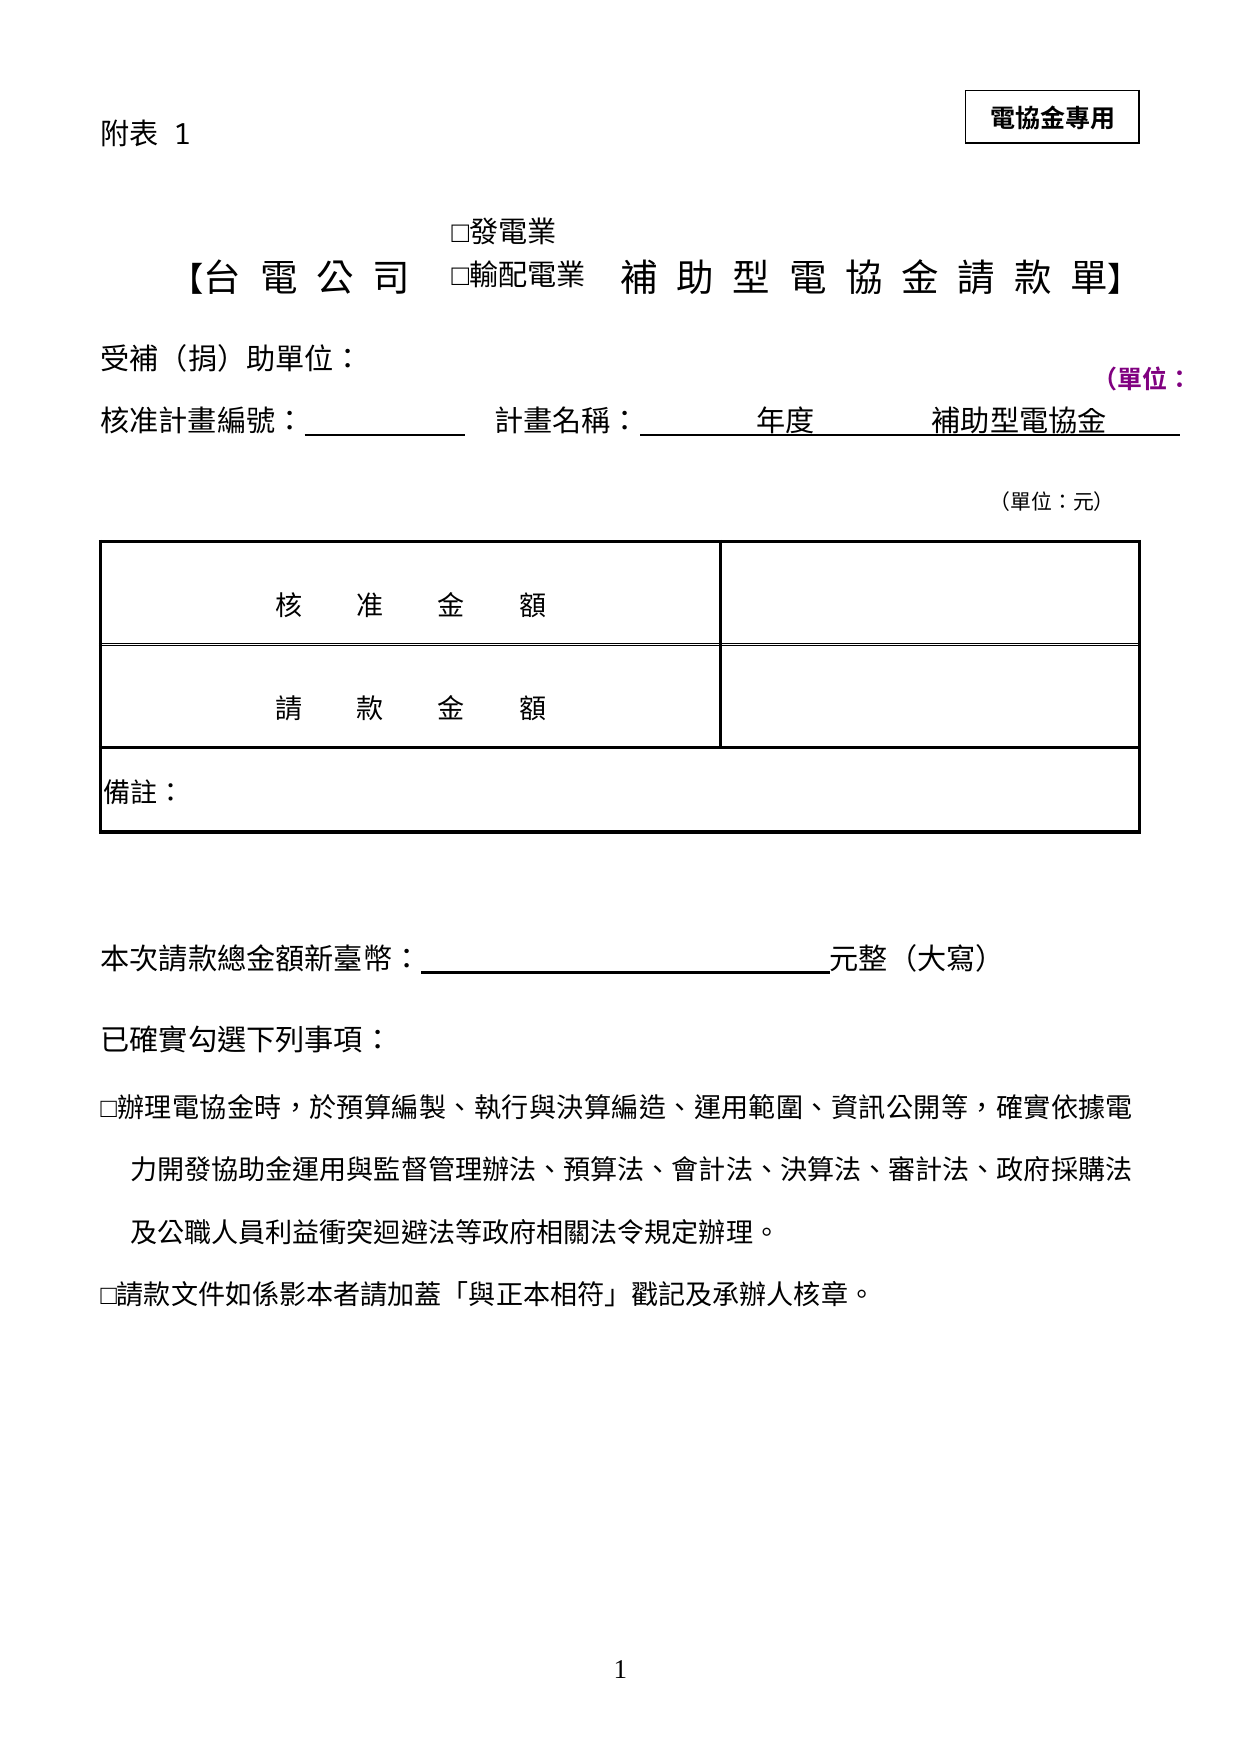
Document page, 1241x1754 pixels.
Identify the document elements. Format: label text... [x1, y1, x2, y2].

text 附表 1：台電公司補助型電協金請款單 [100, 90, 1140, 152]
table_cell 備註： [102, 749, 1138, 830]
text 【台 電 公 司 補 助 型 電 協 金 請 款 單】 [100, 233, 1211, 296]
text 電協金專用 [981, 99, 1123, 135]
table_header [722, 543, 1138, 643]
text □請款文件如係影本者請加蓋「與正本相符」戳記及承辦人核章。 [100, 1251, 1135, 1314]
text 已確實勾選下列事項： [100, 996, 1140, 1058]
table_cell [722, 646, 1138, 746]
table_header 核准金額 [102, 543, 719, 643]
text 本次請款總金額新臺幣： 元整（大寫） [100, 915, 1140, 977]
text □輸配電業 [451, 251, 601, 288]
table_cell 請款金額 [102, 646, 719, 746]
text □辦理電協金時，於預算編製、執行與決算編造、運用範圍、資訊公開等，確實依據電力開發協助金運用與監督管理辦法、預算法、會計法、決算法、審計法、政府採購法及公職人員利益衝突迴避法等政府相關法令規定辦理。 [100, 1064, 1135, 1251]
text （單位：元） [1093, 359, 1225, 401]
text 受補（捐）助單位： [100, 315, 1240, 408]
text （單位：元） [100, 458, 1225, 521]
text 核准計畫編號： 計畫名稱： 年度 補助型電協金 [100, 377, 1208, 440]
text □發電業 [451, 209, 601, 251]
